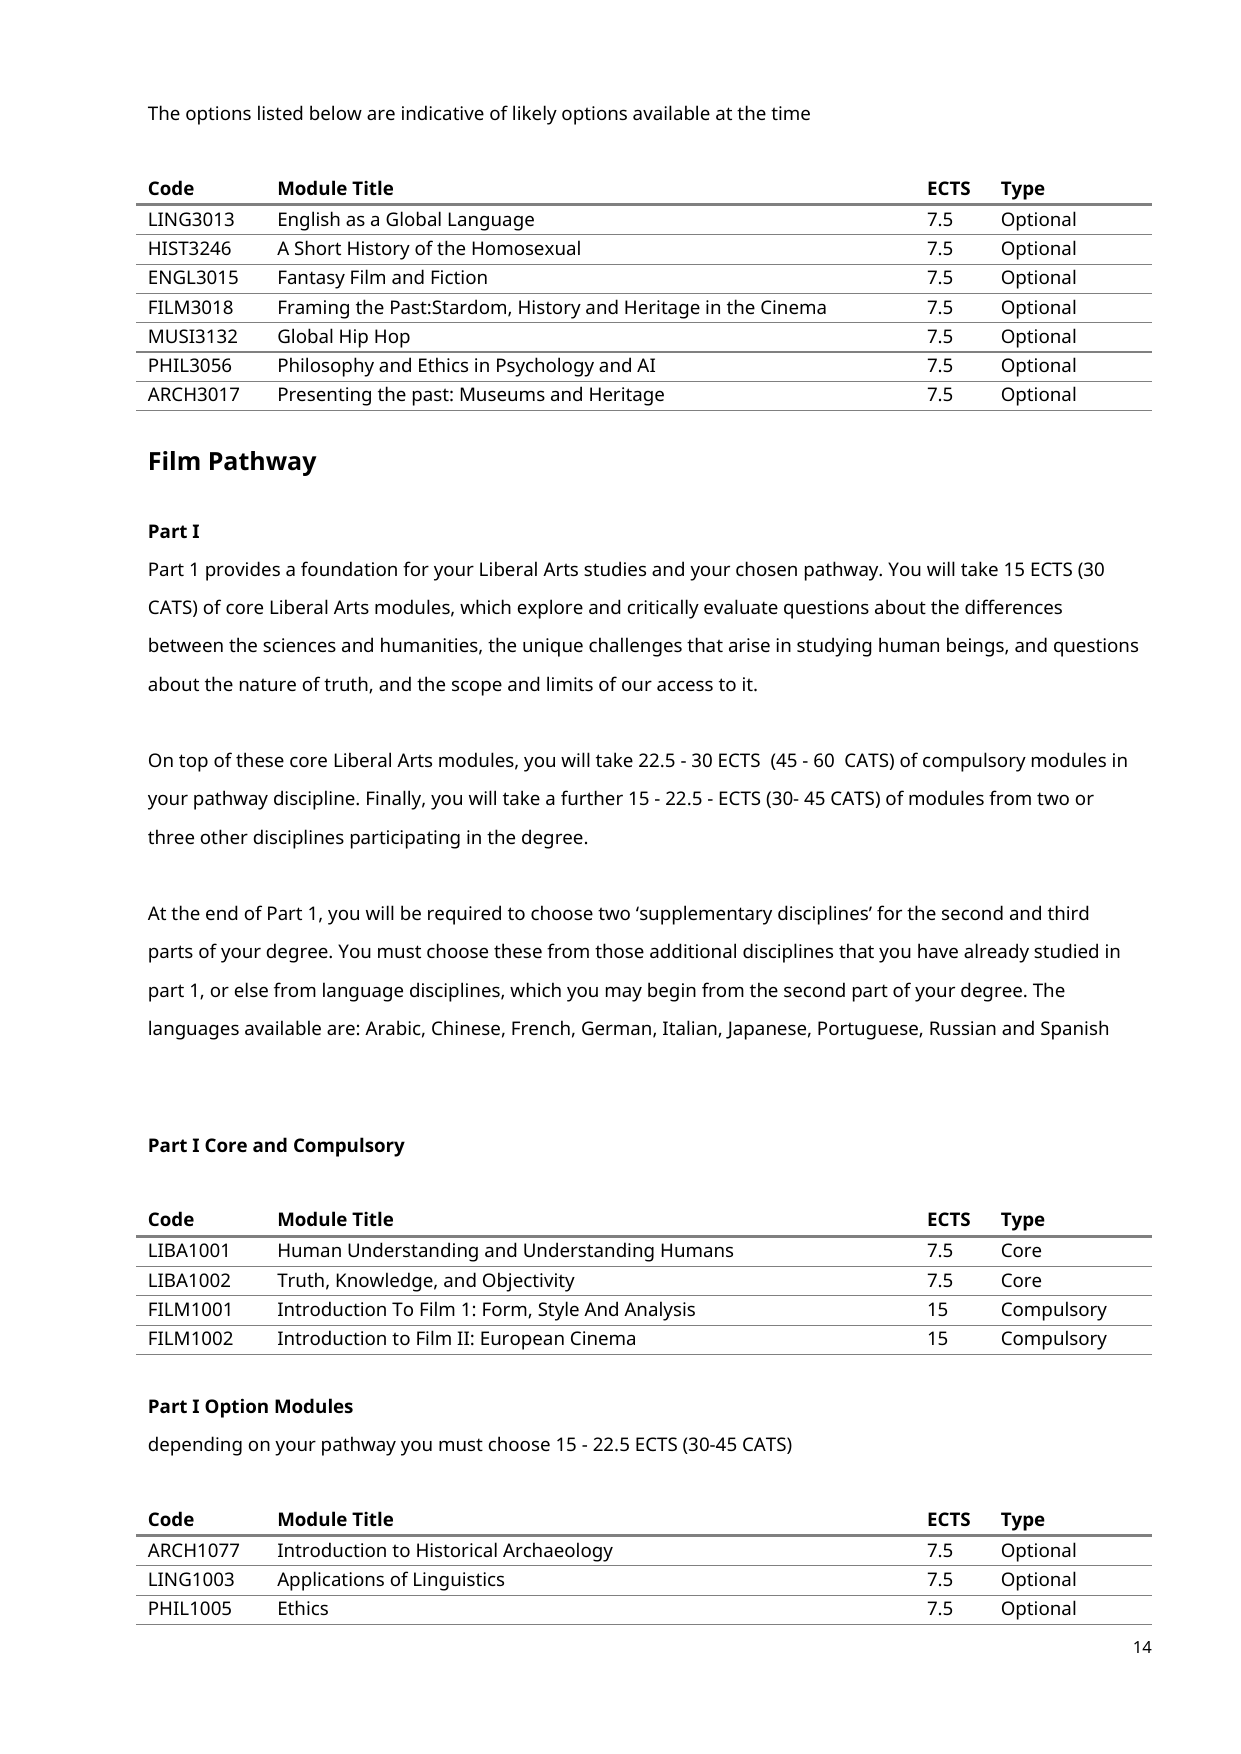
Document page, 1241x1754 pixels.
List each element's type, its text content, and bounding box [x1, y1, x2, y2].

table_cell Part I Core and Compulsory [136, 1094, 1152, 1206]
table_cell ARCH1077 [136, 1537, 266, 1565]
table_cell Optional [989, 206, 1152, 234]
table_cell Optional [989, 353, 1152, 381]
table_cell Part I Part 1 provides a foundation for your Liberal Arts studies and your chosen pathway. You will take 15 ECTS (30 CATS) of core Liberal Arts modules, which explore and critically evaluate questions about the differences between the sciences and humanities, the unique challenges that arise in studying human beings, and questions about the nature of truth, and the scope and limits of our access to it. On top of these core Liberal Arts modules, you will take 22.5 - 30 ECTS (45 - 60 CATS) of compulsory modules in your pathway discipline. Finally, you will take a further 15 - 22.5 - ECTS (30- 45 CATS) of modules from two or three other disciplines participating in the degree. At the end of Part 1, you will be required to choose two ‘supplementary disciplines’ for the second and third parts of your degree. You must choose these from those additional disciplines that you have already studied in part 1, or else from language disciplines, which you may begin from the second part of your degree. The languages available are: Arabic, Chinese, French, German, Italian, Japanese, Portuguese, Russian and Spanish [136, 480, 1152, 1094]
table_cell English as a Global Language [266, 206, 916, 234]
table_cell Truth, Knowledge, and Objectivity [266, 1267, 916, 1295]
table_cell Type [989, 175, 1152, 203]
table_cell FILM3018 [136, 294, 266, 322]
table_cell Optional [989, 323, 1152, 351]
table_cell ARCH3017 [136, 382, 266, 410]
table_cell 7.5 [916, 353, 989, 381]
table_cell Code [136, 175, 266, 203]
table_cell 15 [916, 1296, 989, 1324]
table_cell Presenting the past: Museums and Heritage [266, 382, 916, 410]
table_cell PHIL1005 [136, 1596, 266, 1624]
table_cell Core [989, 1238, 1152, 1266]
table_cell Applications of Linguistics [266, 1566, 916, 1595]
table_cell Introduction To Film 1: Form, Style And Analysis [266, 1296, 916, 1324]
table_cell 7.5 [916, 294, 989, 322]
table_cell ENGL3015 [136, 265, 266, 293]
table_cell HIST3246 [136, 235, 266, 264]
table_cell Philosophy and Ethics in Psychology and AI [266, 353, 916, 381]
table_cell Type [989, 1206, 1152, 1235]
table_cell PHIL3056 [136, 353, 266, 381]
table_cell ECTS [916, 175, 989, 203]
table_cell Optional [989, 294, 1152, 322]
table_cell Optional [989, 265, 1152, 293]
table_cell Code [136, 1206, 266, 1235]
table_cell Optional [989, 1566, 1152, 1595]
table_cell LIBA1002 [136, 1267, 266, 1295]
table_cell Module Title [266, 175, 916, 203]
table_cell Optional [989, 1596, 1152, 1624]
table_cell Film Pathway [136, 411, 1152, 480]
table_cell LING3013 [136, 206, 266, 234]
table_cell 7.5 [916, 1537, 989, 1565]
table_cell 7.5 [916, 206, 989, 234]
table_cell LING1003 [136, 1566, 266, 1595]
table_cell 7.5 [916, 1267, 989, 1295]
table_cell Compulsory [989, 1326, 1152, 1354]
table_cell Type [989, 1506, 1152, 1534]
table_cell Ethics [266, 1596, 916, 1624]
table_cell Optional [989, 382, 1152, 410]
table_cell Core [989, 1267, 1152, 1295]
table_cell 7.5 [916, 1596, 989, 1624]
table_cell Code [136, 1506, 266, 1534]
table_cell MUSI3132 [136, 323, 266, 351]
table_cell 7.5 [916, 1238, 989, 1266]
table_cell 7.5 [916, 265, 989, 293]
table_cell Compulsory [989, 1296, 1152, 1324]
table_cell ECTS [916, 1506, 989, 1534]
table_cell 7.5 [916, 323, 989, 351]
table_cell Module Title [266, 1206, 916, 1235]
table_cell Fantasy Film and Fiction [266, 265, 916, 293]
table_cell Global Hip Hop [266, 323, 916, 351]
table_cell Part I Option Modules depending on your pathway you must choose 15 - 22.5 ECTS (30-45 CATS) [136, 1355, 1152, 1506]
table_cell 7.5 [916, 1566, 989, 1595]
table_cell The options listed below are indicative of likely options available at the time [136, 99, 1152, 175]
table_cell Optional [989, 1537, 1152, 1565]
table_cell A Short History of the Homosexual [266, 235, 916, 264]
table_cell ECTS [916, 1206, 989, 1235]
table_cell Introduction to Film II: European Cinema [266, 1326, 916, 1354]
table_cell 7.5 [916, 235, 989, 264]
table_cell Framing the Past:Stardom, History and Heritage in the Cinema [266, 294, 916, 322]
table_cell FILM1002 [136, 1326, 266, 1354]
table_cell Optional [989, 235, 1152, 264]
table_cell 15 [916, 1326, 989, 1354]
table_cell Human Understanding and Understanding Humans [266, 1238, 916, 1266]
table_cell LIBA1001 [136, 1238, 266, 1266]
table_cell Module Title [266, 1506, 916, 1534]
table_cell 7.5 [916, 382, 989, 410]
table_cell Introduction to Historical Archaeology [266, 1537, 916, 1565]
table_cell FILM1001 [136, 1296, 266, 1324]
